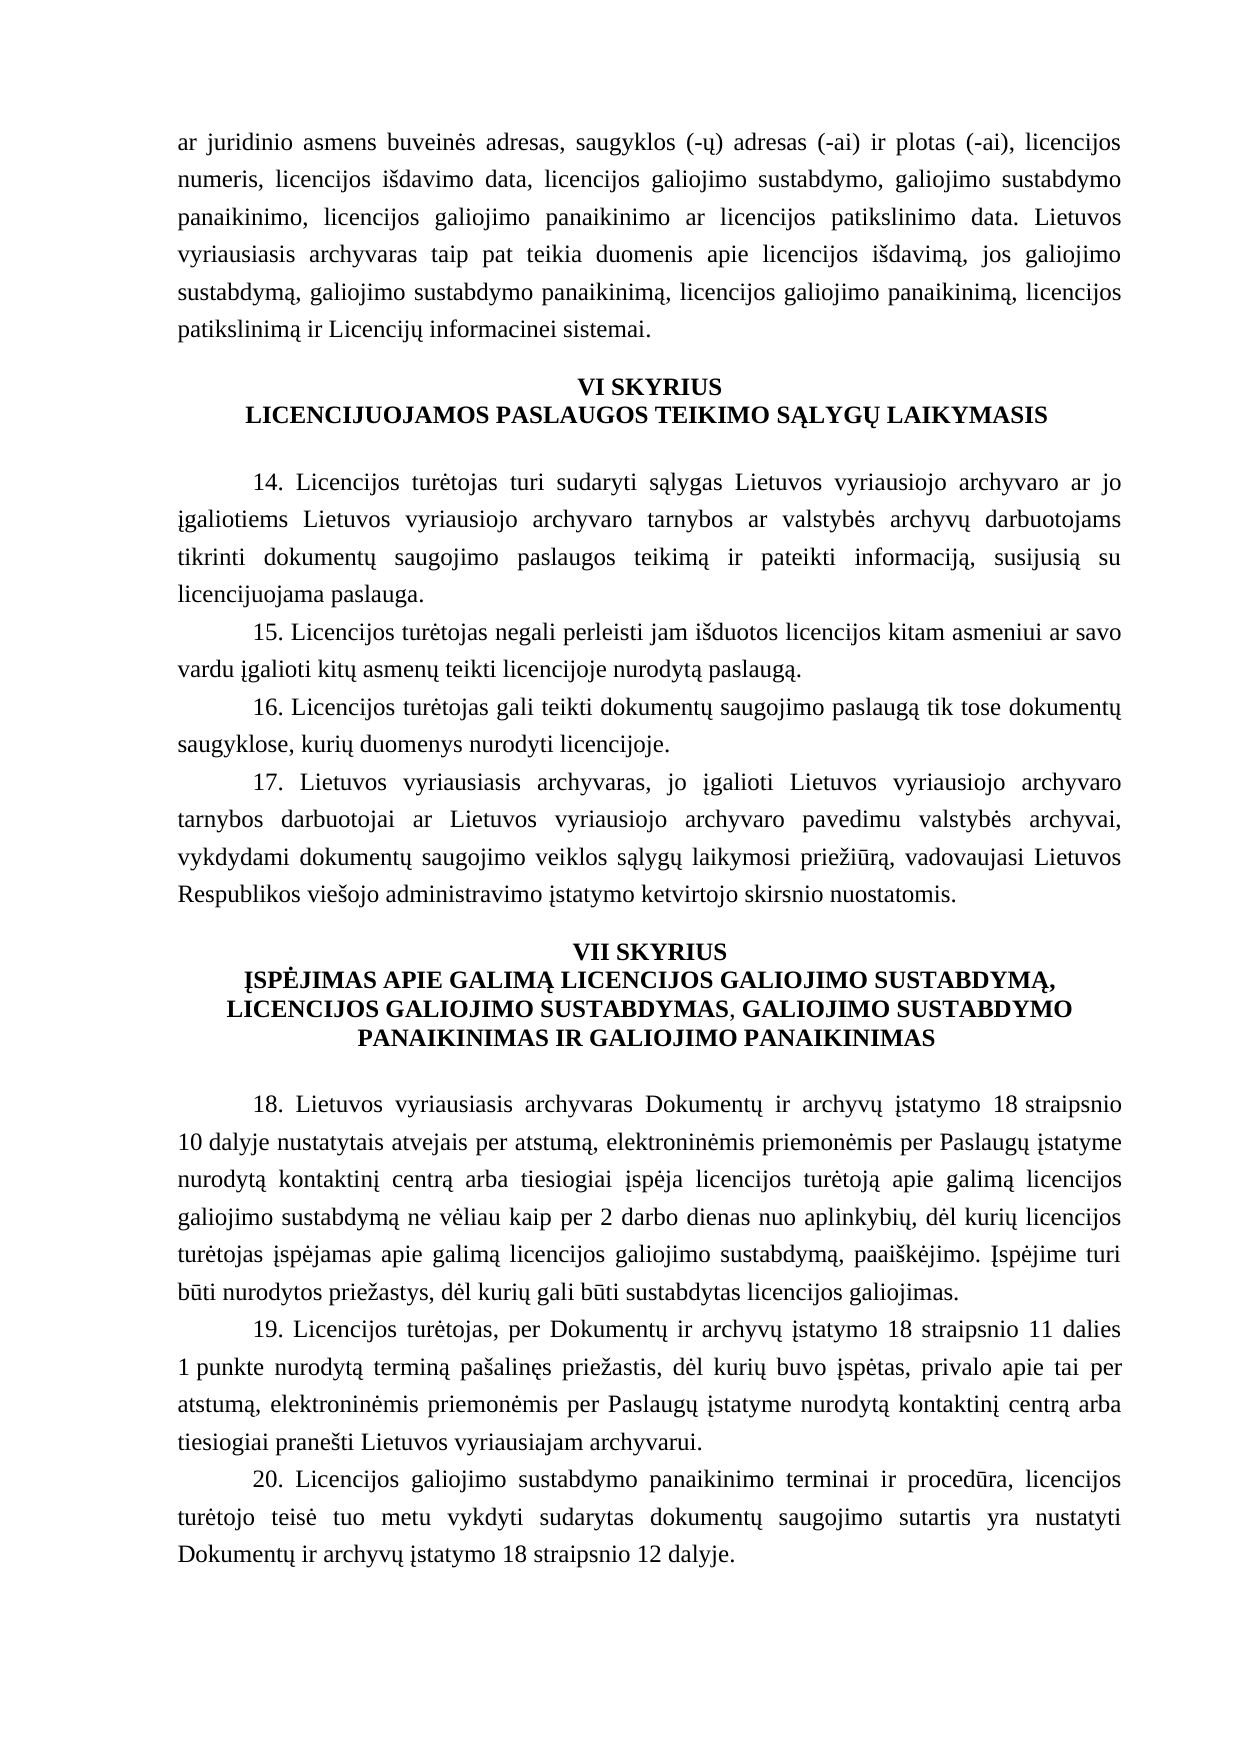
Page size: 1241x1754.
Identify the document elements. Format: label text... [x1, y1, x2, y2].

text 14. Licencijos turėtojas turi sudaryti sąlygas Lietuvos vyriausiojo archyvaro ar jo įgaliotiems Lietuvos vyriausiojo archyvaro tarnybos ar valstybės archyvų darbuotojams tikrinti dokumentų saugojimo paslaugos teikimą ir pateikti informaciją, susijusią su licencijuojama paslauga. [177, 458, 1122, 608]
text 19. Licencijos turėtojas, per Dokumentų ir archyvų įstatymo 18 straipsnio 11 dalies 1 punkte nurodytą terminą pašalinęs priežastis, dėl kurių buvo įspėtas, privalo apie tai per atstumą, elektroninėmis priemonėmis per Paslaugų įstatyme nurodytą kontaktinį centrą arba tiesiogiai pranešti Lietuvos vyriausiajam archyvarui. [177, 1306, 1122, 1456]
text ĮSPĖJIMAS APIE GALIMĄ LICENCIJOS GALIOJIMO SUSTABDYMĄ, LICENCIJOS GALIOJIMO SUSTABDYMAS, GALIOJIMO SUSTABDYMO PANAIKINIMAS IR GALIOJIMO PANAIKINIMAS [177, 966, 1122, 1052]
text 16. Licencijos turėtojas gali teikti dokumentų saugojimo paslaugą tik tose dokumentų saugyklose, kurių duomenys nurodyti licencijoje. [177, 683, 1122, 758]
text LICENCIJUOJAMos PASLAUGOS TEIKIMO SĄLYGŲ LAIKYMASIS [177, 401, 1122, 429]
text VI SKYRIUS [177, 372, 1122, 401]
text VII SKYRIUS [177, 937, 1122, 966]
text 18. Lietuvos vyriausiasis archyvaras Dokumentų ir archyvų įstatymo 18 straipsnio 10 dalyje nustatytais atvejais per atstumą, elektroninėmis priemonėmis per Paslaugų įstatyme nurodytą kontaktinį centrą arba tiesiogiai įspėja licencijos turėtoją apie galimą licencijos galiojimo sustabdymą ne vėliau kaip per 2 darbo dienas nuo aplinkybių, dėl kurių licencijos turėtojas įspėjamas apie galimą licencijos galiojimo sustabdymą, paaiškėjimo. Įspėjime turi būti nurodytos priežastys, dėl kurių gali būti sustabdytas licencijos galiojimas. [177, 1081, 1122, 1306]
text ar juridinio asmens buveinės adresas, saugyklos (-ų) adresas (-ai) ir plotas (-ai), licencijos numeris, licencijos išdavimo data, licencijos galiojimo sustabdymo, galiojimo sustabdymo panaikinimo, licencijos galiojimo panaikinimo ar licencijos patikslinimo data. Lietuvos vyriausiasis archyvaras taip pat teikia duomenis apie licencijos išdavimą, jos galiojimo sustabdymą, galiojimo sustabdymo panaikinimą, licencijos galiojimo panaikinimą, licencijos patikslinimą ir Licencijų informacinei sistemai. [177, 118, 1122, 343]
text 20. Licencijos galiojimo sustabdymo panaikinimo terminai ir procedūra, licencijos turėtojo teisė tuo metu vykdyti sudarytas dokumentų saugojimo sutartis yra nustatyti Dokumentų ir archyvų įstatymo 18 straipsnio 12 dalyje. [177, 1456, 1122, 1568]
text 17. Lietuvos vyriausiasis archyvaras, jo įgalioti Lietuvos vyriausiojo archyvaro tarnybos darbuotojai ar Lietuvos vyriausiojo archyvaro pavedimu valstybės archyvai, vykdydami dokumentų saugojimo veiklos sąlygų laikymosi priežiūrą, vadovaujasi Lietuvos Respublikos viešojo administravimo įstatymo ketvirtojo skirsnio nuostatomis. [177, 758, 1122, 908]
text 15. Licencijos turėtojas negali perleisti jam išduotos licencijos kitam asmeniui ar savo vardu įgalioti kitų asmenų teikti licencijoje nurodytą paslaugą. [177, 608, 1122, 683]
